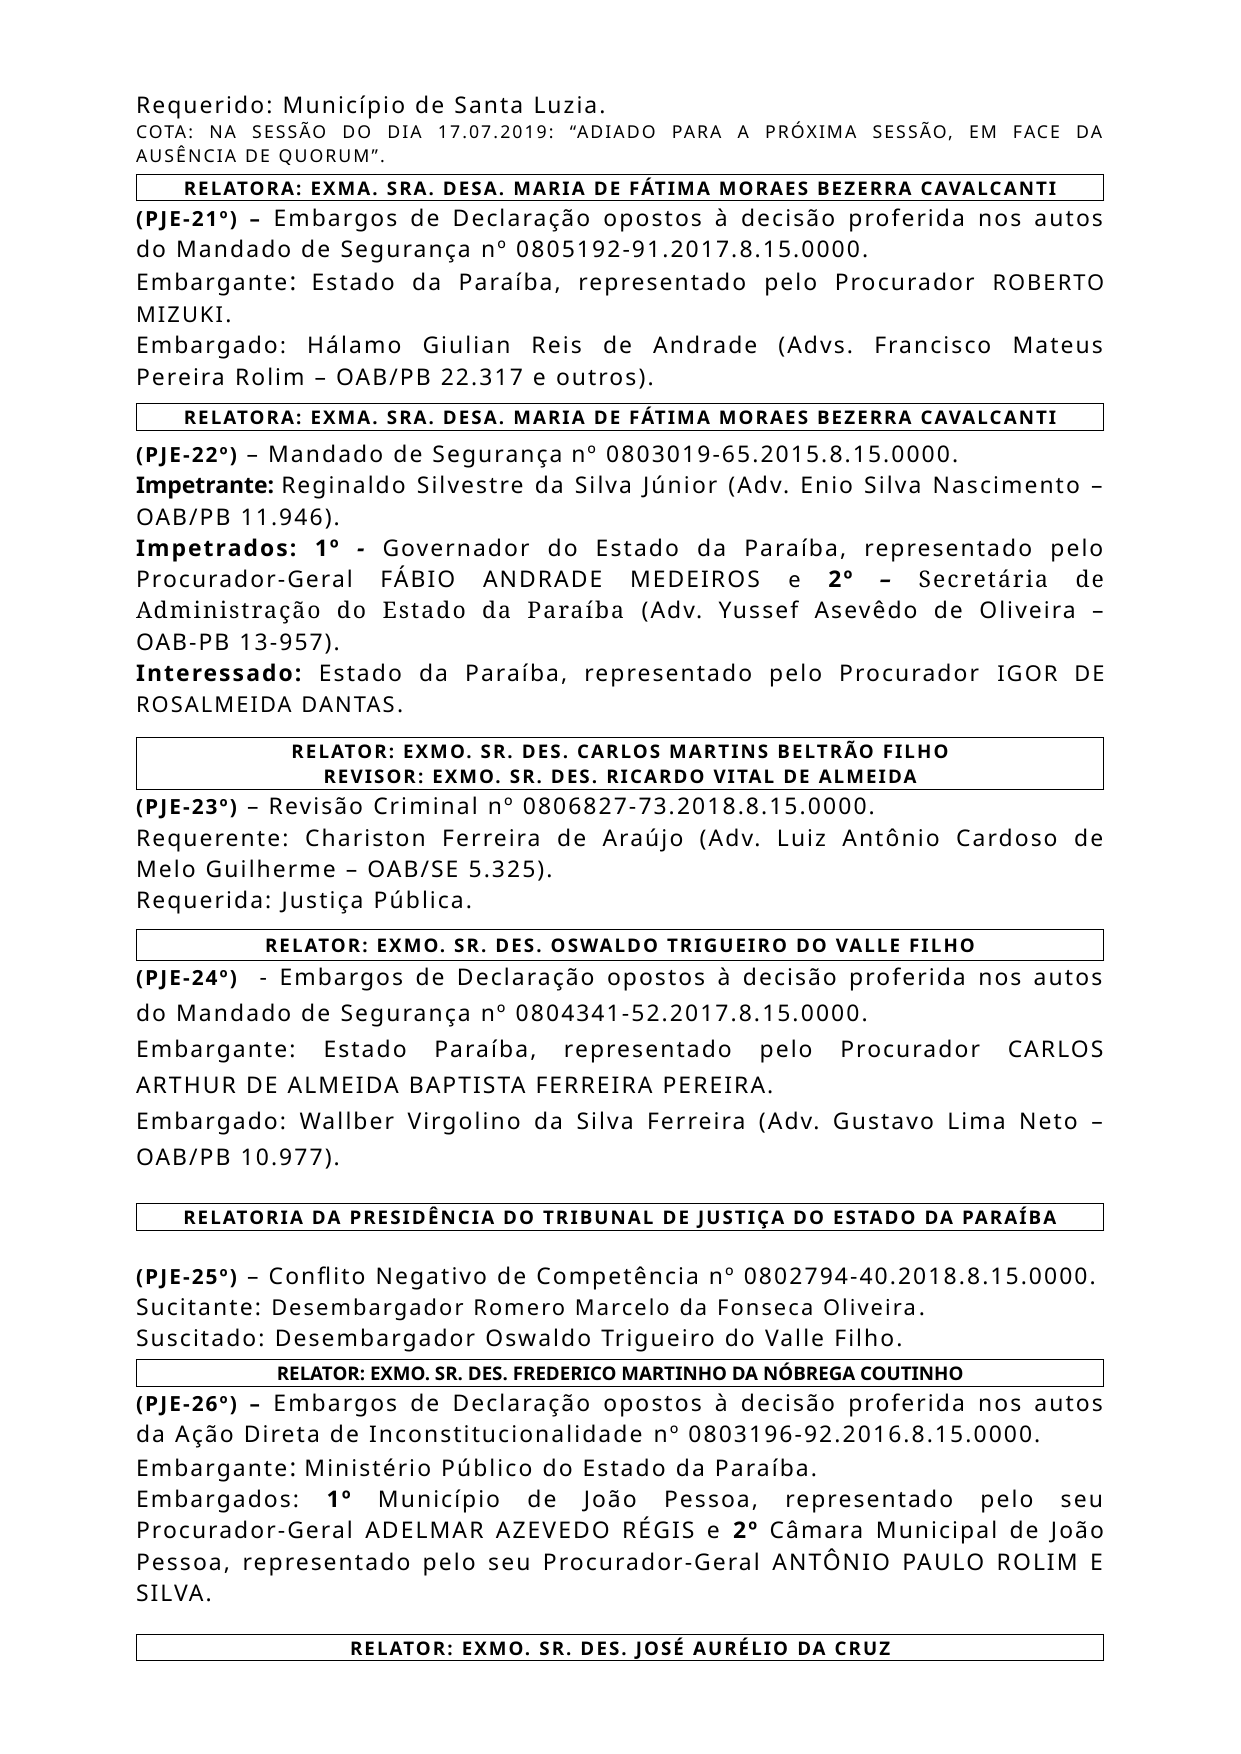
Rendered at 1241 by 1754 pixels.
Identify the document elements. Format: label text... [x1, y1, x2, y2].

text Requerida: Justiça Pública. [136, 884, 1104, 915]
text RELATOR: EXMO. SR. DES. JOSÉ AURÉLIO DA CRUZ [137, 1635, 1103, 1660]
text Embargante: Ministério Público do Estado da Paraíba. [136, 1449, 1104, 1483]
text RELATOR: EXMO. SR. DES. OSWALDO TRIGUEIRO DO VALLE FILHO [137, 930, 1103, 960]
text Embargado: Hálamo Giulian Reis de Andrade (Advs. Francisco Mateus Pereira Rolim – OAB/PB 22.317 e outros). [136, 329, 1104, 392]
text RELATOR: EXMO. SR. DES. CARLOS MARTINS BELTRÃO FILHO [137, 738, 1103, 763]
text (PJE-25º) – Conflito Negativo de Competência nº 0802794-40.2018.8.15.0000. [136, 1259, 1104, 1291]
text Sucitante: Desembargador Romero Marcelo da Fonseca Oliveira. [136, 1291, 1104, 1322]
text (PJE-24º) - Embargos de Declaração opostos à decisão proferida nos autos do Mandado de Segurança nº 0804341-52.2017.8.15.0000. [136, 961, 1104, 1028]
text (PJE-22º) – Mandado de Segurança nº 0803019-65.2015.8.15.0000. [136, 438, 1102, 469]
text Requerente: Chariston Ferreira de Araújo (Adv. Luiz Antônio Cardoso de Melo Guilherme – OAB/SE 5.325). [136, 821, 1104, 884]
text Requerido: Município de Santa Luzia. [136, 88, 1104, 120]
text Embargados: 1º Município de João Pessoa, representado pelo seu Procurador-Geral ADELMAR AZEVEDO RÉGIS e 2º Câmara Municipal de João Pessoa, representado pelo seu Procurador-Geral ANTÔNIO PAULO ROLIM E SILVA. [136, 1483, 1104, 1608]
text Embargado: Wallber Virgolino da Silva Ferreira (Adv. Gustavo Lima Neto – OAB/PB 10.977). [136, 1105, 1104, 1172]
text COTA: NA SESSÃO DO DIA 17.07.2019: “ADIADO PARA A PRÓXIMA SESSÃO, EM FACE DA AUSÊNCIA DE QUORUM”. [136, 120, 1104, 168]
text Impetrados: 1º - Governador do Estado da Paraíba, representado pelo Procurador-Geral FÁBIO ANDRADE MEDEIROS e 2º – Secretária de Administração do Estado da Paraíba (Adv. Yussef Asevêdo de Oliveira – OAB-PB 13-957). [136, 532, 1104, 657]
text RELATORA: EXMA. SRA. DESA. MARIA DE FÁTIMA MORAES BEZERRA CAVALCANTI [137, 404, 1103, 430]
text REVISOR: EXMO. SR. DES. RICARDO VITAL DE ALMEIDA [137, 763, 1103, 789]
text Interessado: Estado da Paraíba, representado pelo Procurador IGOR DE ROSALMEIDA DANTAS. [136, 657, 1104, 719]
text RELATOR: EXMO. SR. DES. FREDERICO MARTINHO DA NÓBREGA COUTINHO [137, 1360, 1103, 1386]
text RELATORA: EXMA. SRA. DESA. MARIA DE FÁTIMA MORAES BEZERRA CAVALCANTI [137, 175, 1103, 200]
text Suscitado: Desembargador Oswaldo Trigueiro do Valle Filho. [136, 1322, 1104, 1353]
text (PJE-26º) – Embargos de Declaração opostos à decisão proferida nos autos da Ação Direta de Inconstitucionalidade nº 0803196-92.2016.8.15.0000. [136, 1387, 1104, 1449]
text Embargante: Estado Paraíba, representado pelo Procurador CARLOS ARTHUR DE ALMEIDA BAPTISTA FERREIRA PEREIRA. [136, 1033, 1104, 1100]
text RELATORIA DA PRESIDÊNCIA DO TRIBUNAL DE JUSTIÇA DO ESTADO DA PARAÍBA [137, 1204, 1103, 1230]
text Impetrante: Reginaldo Silvestre da Silva Júnior (Adv. Enio Silva Nascimento – OAB/PB 11.946). [136, 469, 1104, 532]
text (PJE-21º) – Embargos de Declaração opostos à decisão proferida nos autos do Mandado de Segurança nº 0805192-91.2017.8.15.0000. [136, 201, 1104, 264]
text Embargante: Estado da Paraíba, representado pelo Procurador ROBERTO MIZUKI. [136, 264, 1104, 329]
text (PJE-23º) – Revisão Criminal nº 0806827-73.2018.8.15.0000. [136, 790, 1104, 821]
